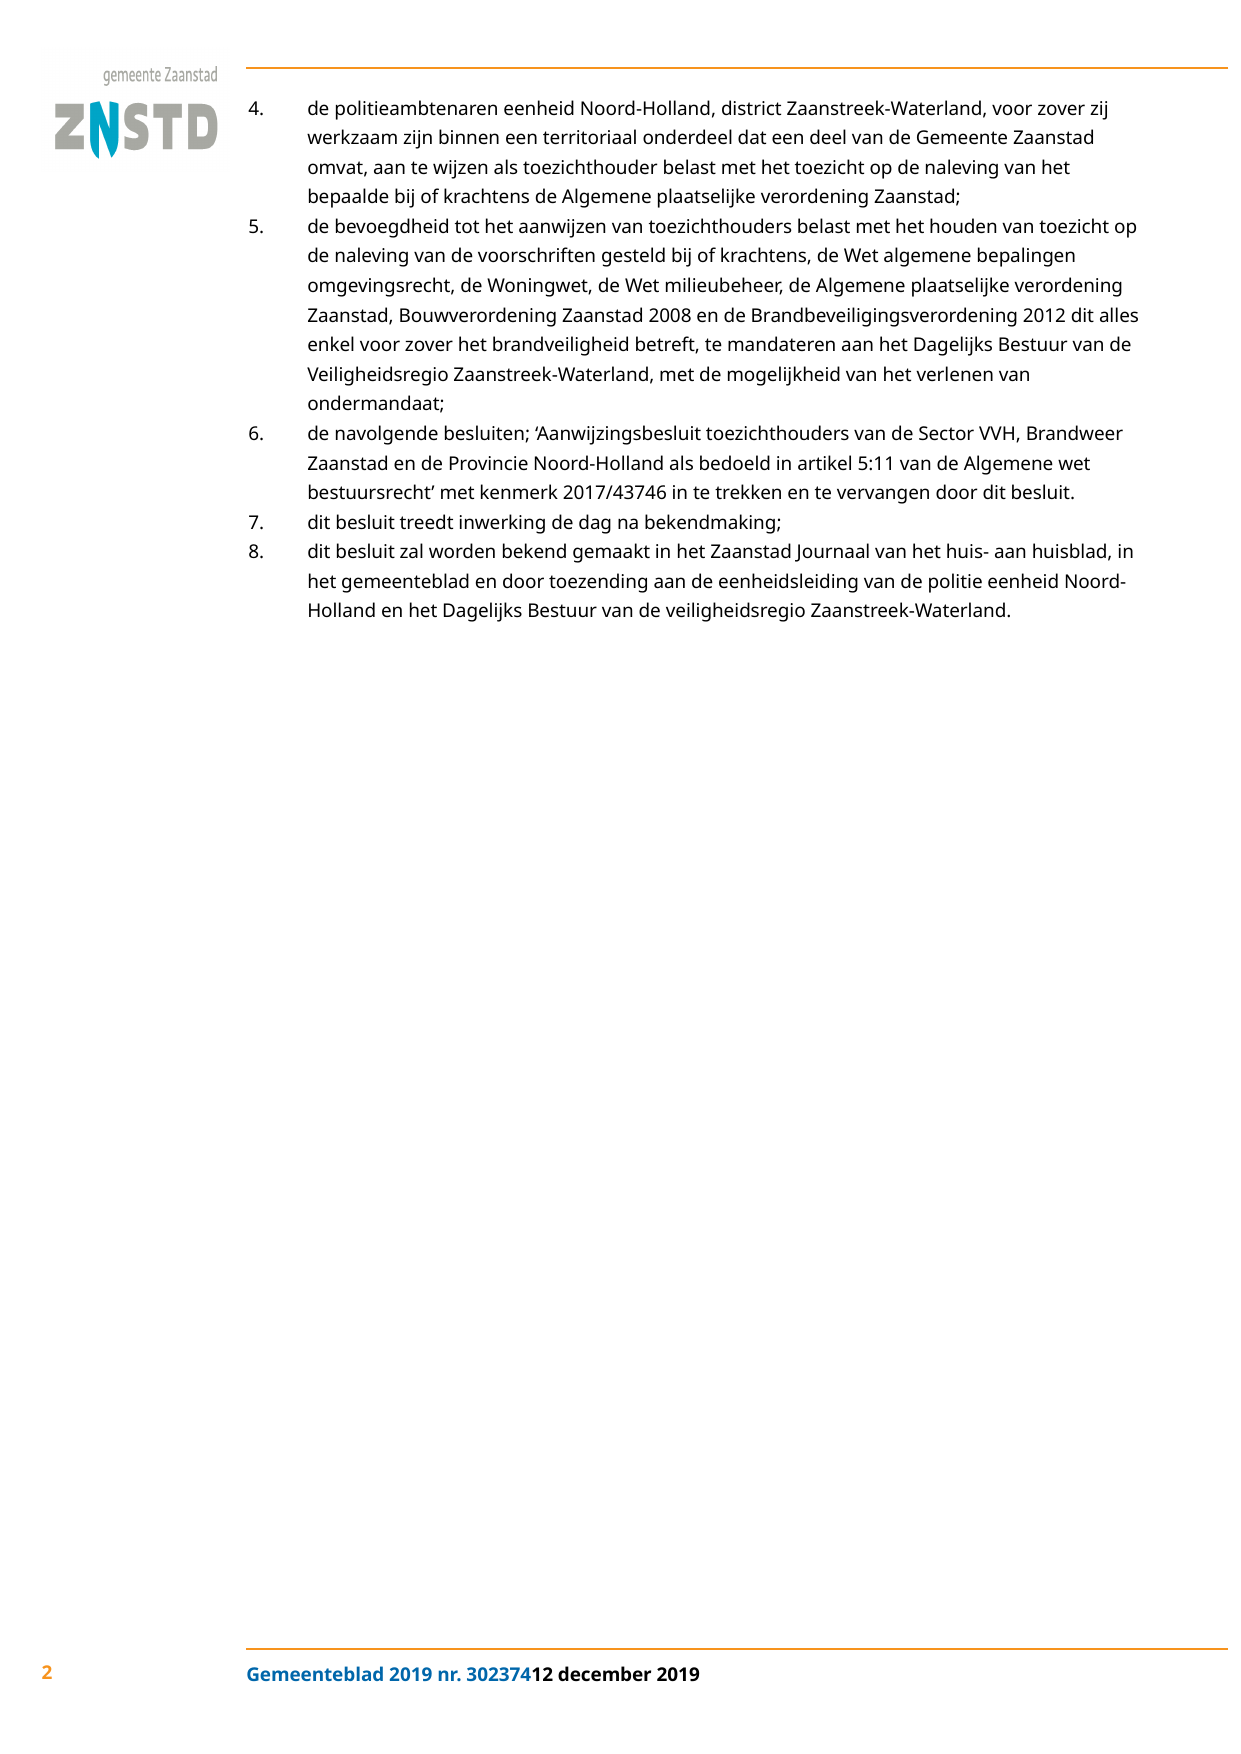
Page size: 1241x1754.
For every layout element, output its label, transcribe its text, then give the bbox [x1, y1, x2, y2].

list dit besluit treedt inwerking de dag na bekendmaking; [248, 509, 1152, 535]
list dit besluit zal worden bekend gemaakt in het Zaanstad Journaal van het huis- aan huisblad, in het gemeenteblad en door toezending aan de eenheidsleiding van de politie eenheid Noord-Holland en het Dagelijks Bestuur van de veiligheidsregio Zaanstreek-Waterland. [248, 538, 1152, 623]
list de navolgende besluiten; ‘Aanwijzingsbesluit toezichthouders van de Sector VVH, Brandweer Zaanstad en de Provincie Noord-Holland als bedoeld in artikel 5:11 van de Algemene wet bestuursrecht’ met kenmerk 2017/43746 in te trekken en te vervangen door dit besluit. [248, 420, 1152, 505]
list de politieambtenaren eenheid Noord-Holland, district Zaanstreek-Waterland, voor zover zij werkzaam zijn binnen een territoriaal onderdeel dat een deel van de Gemeente Zaanstad omvat, aan te wijzen als toezichthouder belast met het toezicht op de naleving van het bepaalde bij of krachtens de Algemene plaatselijke verordening Zaanstad; [248, 95, 1152, 209]
list de bevoegdheid tot het aanwijzen van toezichthouders belast met het houden van toezicht op de naleving van de voorschriften gesteld bij of krachtens, de Wet algemene bepalingen omgevingsrecht, de Woningwet, de Wet milieubeheer, de Algemene plaatselijke verordening Zaanstad, Bouwverordening Zaanstad 2008 en de Brandbeveiligingsverordening 2012 dit alles enkel voor zover het brandveiligheid betreft, te mandateren aan het Dagelijks Bestuur van de Veiligheidsregio Zaanstreek-Waterland, met de mogelijkheid van het verlenen van ondermandaat; [248, 213, 1152, 416]
picture [41, 47, 231, 172]
